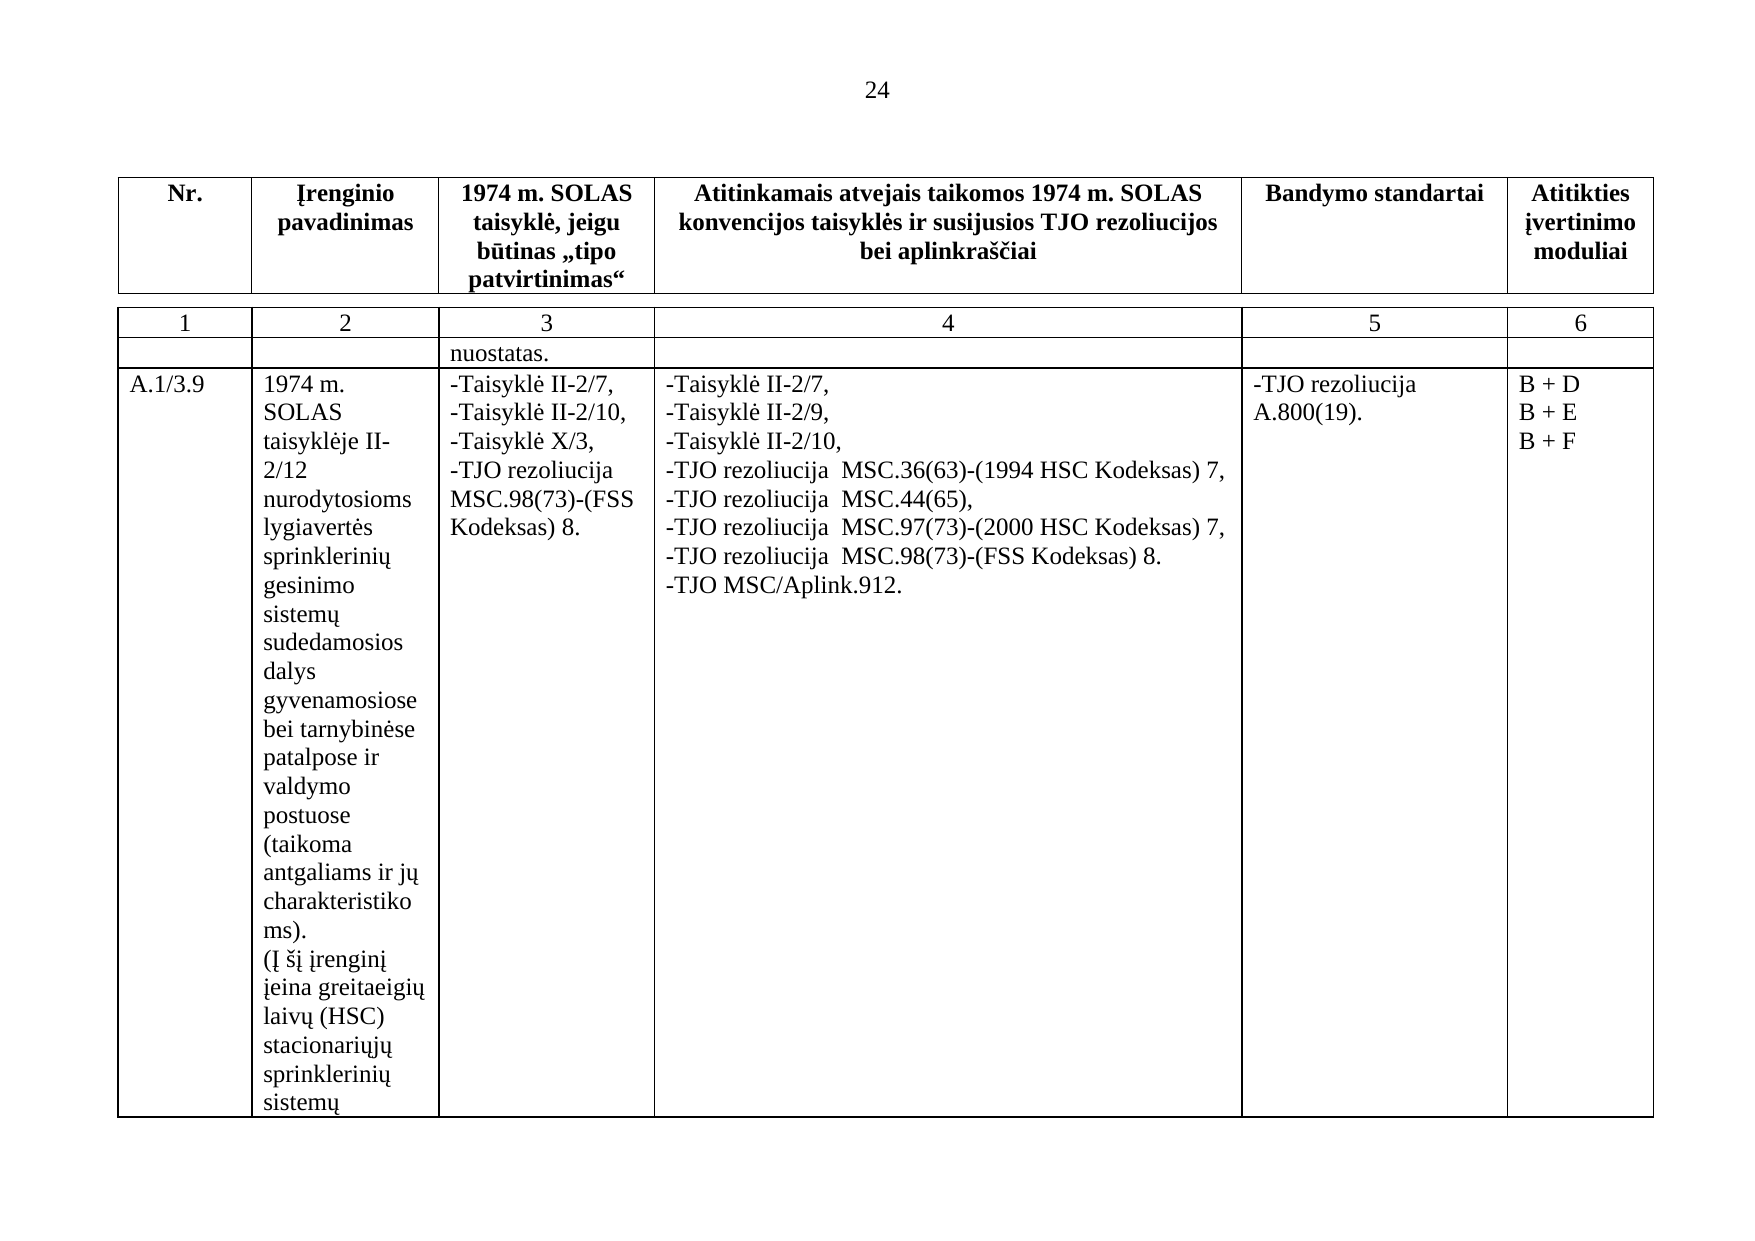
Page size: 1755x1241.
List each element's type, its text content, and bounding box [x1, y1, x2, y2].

table_cell nuostatas. [440, 338, 654, 367]
table_cell [252, 294, 439, 307]
table_cell [253, 338, 438, 367]
table_cell [1508, 338, 1653, 367]
table_cell [118, 294, 252, 307]
table_header Įrenginio pavadinimas [252, 178, 438, 293]
table_cell [1508, 294, 1653, 307]
table_header Nr. [119, 178, 251, 293]
table_cell 3 [440, 308, 654, 337]
table_cell 6 [1508, 308, 1653, 337]
table_cell -Taisyklė II-2/7, -Taisyklė II-2/9, -Taisyklė II-2/10, -TJO rezoliucija MSC.36(63)-(1994 HSC Kodeksas) 7, -TJO rezoliucija MSC.44(65), -TJO rezoliucija MSC.97(73)-(2000 HSC Kodeksas) 7, -TJO rezoliucija MSC.98(73)-(FSS Kodeksas) 8. -TJO MSC/Aplink.912. [655, 369, 1241, 1116]
table_cell 5 [1243, 308, 1507, 337]
table_header 1974 m. SOLAS taisyklė, jeigu būtinas „tipo patvirtinimas“ [439, 178, 654, 293]
table_cell 2 [253, 308, 438, 337]
table_cell B + D B + E B + F [1508, 369, 1653, 1116]
table_cell 4 [655, 308, 1241, 337]
table_cell A.1/3.9 [119, 369, 251, 1116]
table_header Bandymo standartai [1242, 178, 1507, 293]
table_cell -Taisyklė II-2/7, -Taisyklė II-2/10, -Taisyklė X/3, -TJO rezoliucija MSC.98(73)-(FSS Kodeksas) 8. [440, 369, 654, 1116]
table_cell [119, 338, 251, 367]
table_cell [655, 338, 1241, 367]
table_header Atitinkamais atvejais taikomos 1974 m. SOLAS konvencijos taisyklės ir susijusios TJO rezoliucijos bei aplinkraščiai [655, 178, 1241, 293]
table_cell [1242, 294, 1507, 307]
table_cell [654, 294, 1242, 307]
table_cell -TJO rezoliucija A.800(19). [1243, 369, 1507, 1116]
table_cell [1243, 338, 1507, 367]
table_header Atitikties įvertinimo moduliai [1508, 178, 1653, 293]
table_cell 1974 m. SOLAS taisyklėje II-2/12 nurodytosioms lygiavertės sprinklerinių gesinimo sistemų sudedamosios dalys gyvenamosiose bei tarnybinėse patalpose ir valdymo postuose (taikoma antgaliams ir jų charakteristikoms). (Į šį įrenginį įeina greitaeigių laivų (HSC) stacionariųjų sprinklerinių sistemų [253, 369, 438, 1116]
table_cell [439, 294, 654, 307]
table_cell 1 [119, 308, 251, 337]
